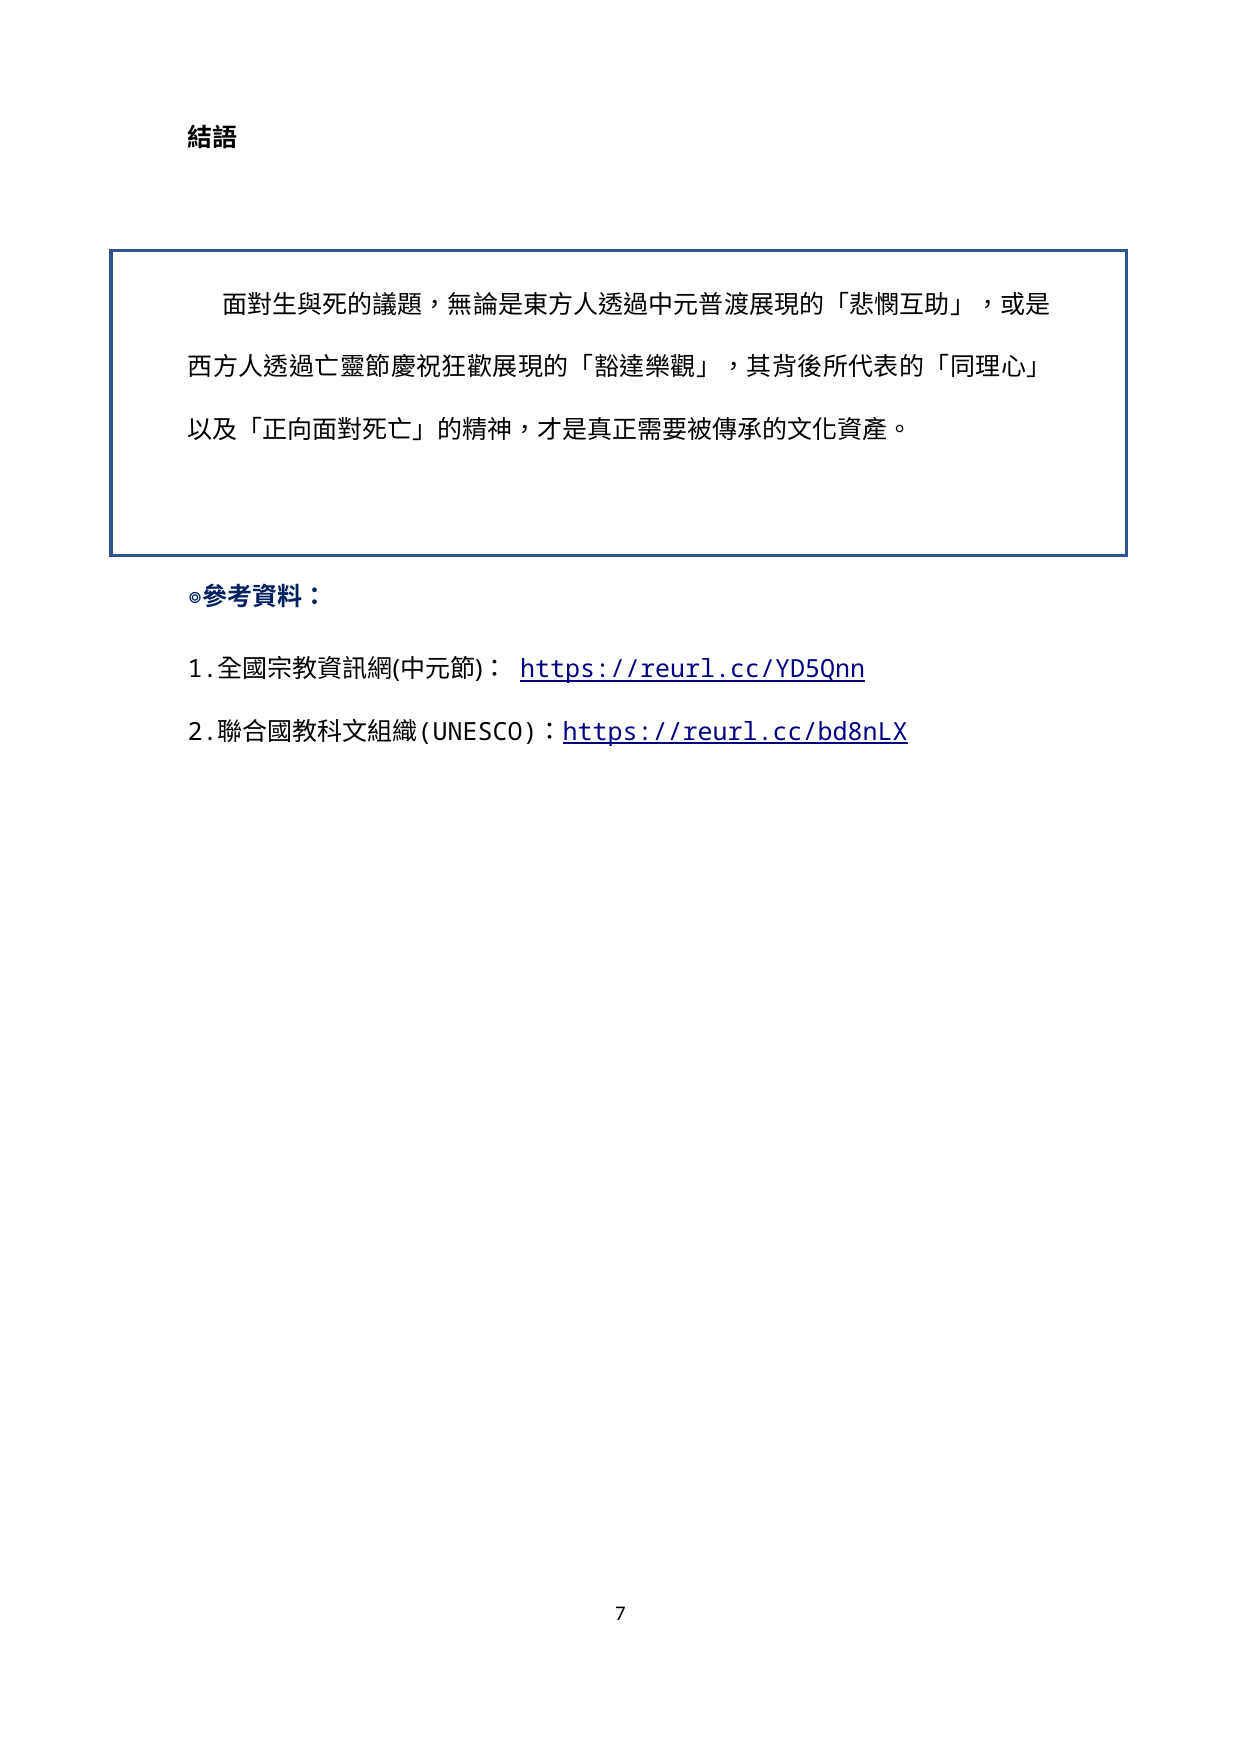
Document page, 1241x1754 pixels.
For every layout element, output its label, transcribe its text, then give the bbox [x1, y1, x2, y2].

subtitle 面對生與死的議題，無論是東方人透過中元普渡展現的「悲憫互助」，或是西方人透過亡靈節慶祝狂歡展現的「豁達樂觀」，其背後所代表的「同理心」以及「正向面對死亡」的精神，才是真正需要被傳承的文化資產。 [187, 261, 1053, 448]
subtitle 結語 [187, 94, 1053, 157]
text 2.聯合國教科文組織(UNESCO)：https://reurl.cc/bd8nLX [187, 688, 1053, 750]
text 1.全國宗教資訊網(中元節)： https://reurl.cc/YD5Qnn [187, 625, 1053, 688]
text ◎參考資料： [187, 557, 1053, 615]
